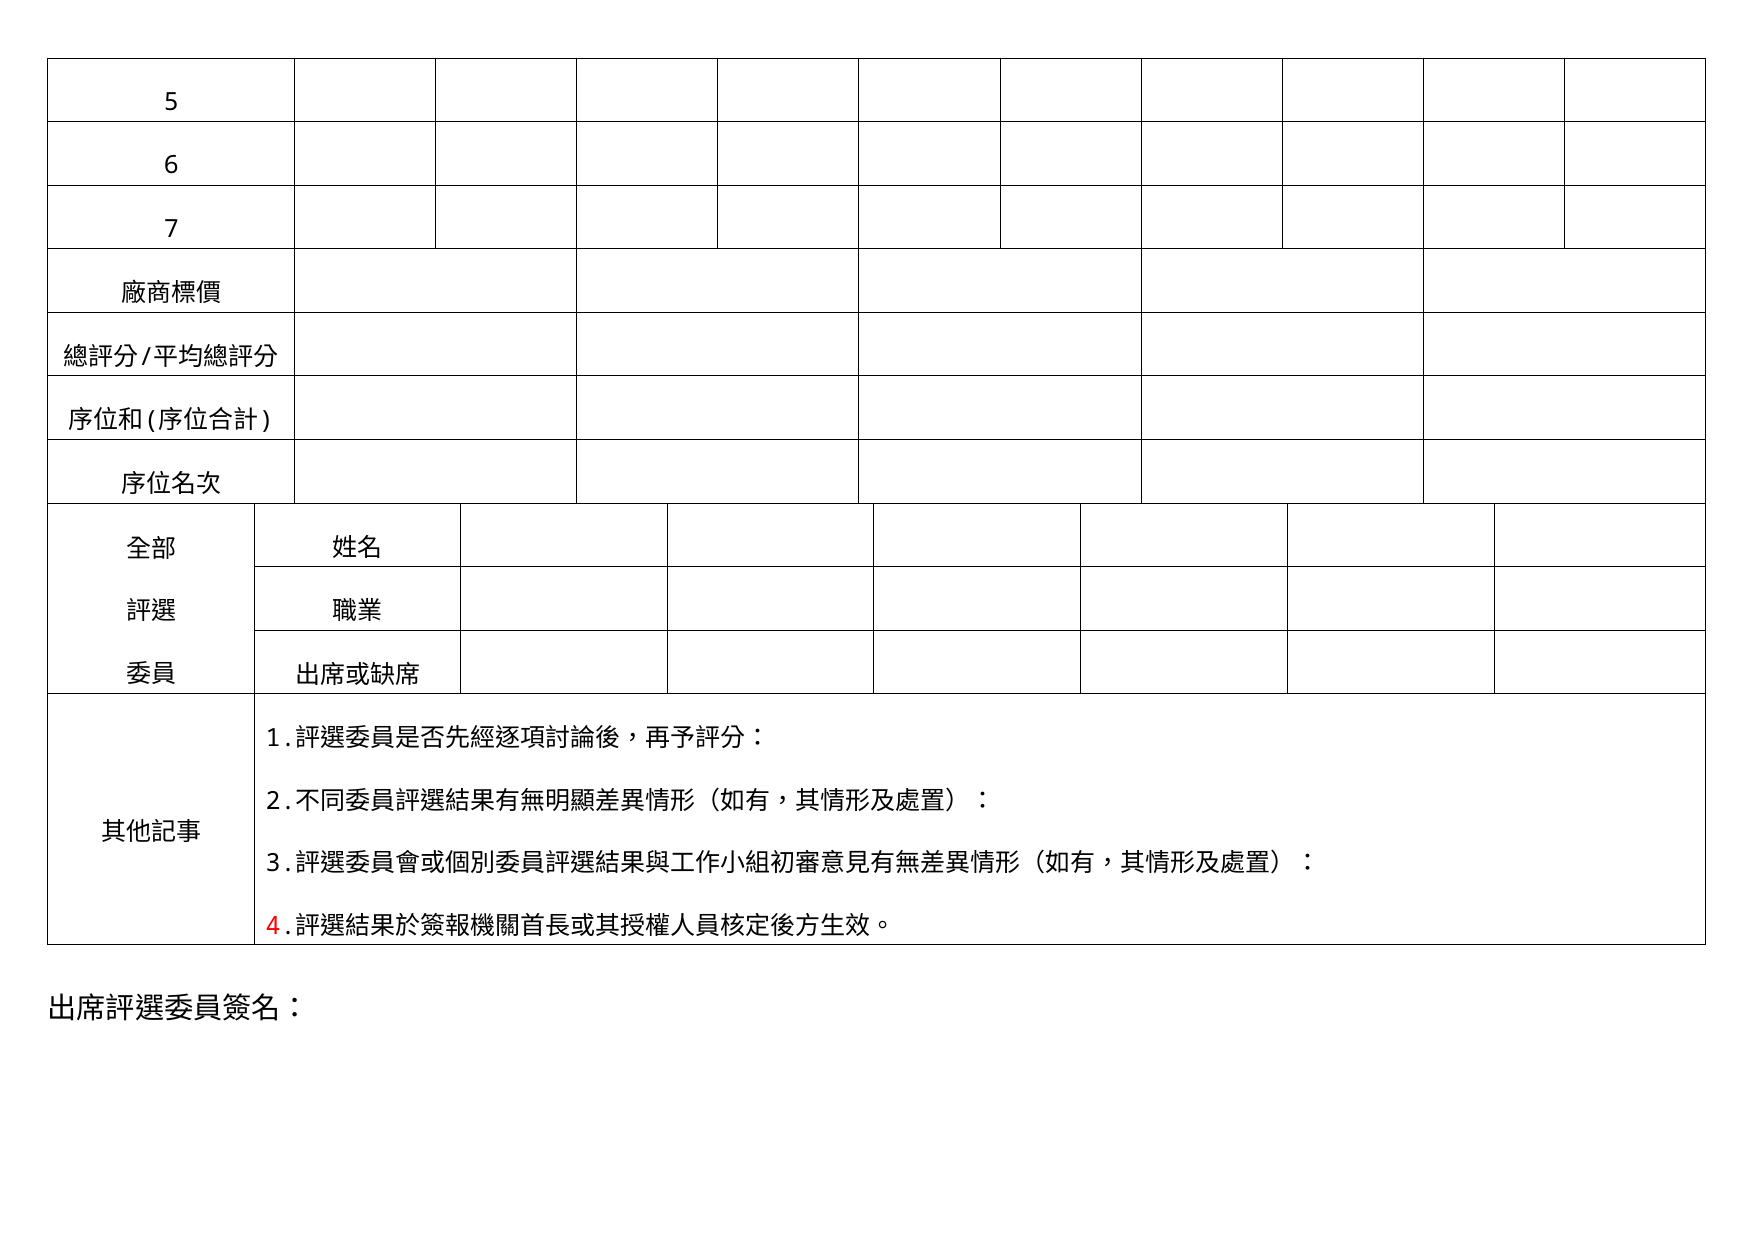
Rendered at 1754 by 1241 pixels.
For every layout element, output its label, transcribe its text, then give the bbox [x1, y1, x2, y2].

table_cell [1424, 376, 1705, 439]
table_cell 1.評選委員是否先經逐項討論後，再予評分： 2.不同委員評選結果有無明顯差異情形（如有，其情形及處置）： 3.評選委員會或個別委員評選結果與工作小組初審意見有無差異情形（如有，其情形及處置）： 4.評選結果於簽報機關首長或其授權人員核定後方生效。 [255, 694, 1705, 944]
table_cell 序位名次 [48, 440, 294, 502]
table_cell [1288, 504, 1494, 566]
table_cell [718, 122, 858, 185]
table_cell [1424, 313, 1705, 375]
table_cell [461, 567, 667, 629]
table_cell [668, 567, 873, 629]
table_cell [1424, 249, 1705, 312]
table_cell 6 [48, 122, 294, 185]
table_cell [668, 631, 873, 693]
table_cell [859, 376, 1141, 439]
table_cell [1283, 59, 1423, 121]
table_cell [874, 631, 1080, 693]
table_cell [295, 440, 576, 502]
table_cell [859, 122, 1000, 185]
table_cell [859, 59, 1000, 121]
table_cell [577, 440, 858, 502]
table_cell [1565, 59, 1705, 121]
table_cell 姓名 [255, 504, 460, 566]
table_cell [295, 313, 576, 375]
table_cell [577, 376, 858, 439]
table_cell [1565, 122, 1705, 185]
table_cell 序位和(序位合計) [48, 376, 294, 439]
table_cell 廠商標價 [48, 249, 294, 312]
table_cell [1142, 376, 1423, 439]
table_cell 7 [48, 186, 294, 248]
table_cell [295, 376, 576, 439]
table_cell [1081, 567, 1287, 629]
table_cell [1142, 59, 1282, 121]
table_cell [1142, 249, 1423, 312]
table_cell [436, 122, 576, 185]
table_cell [1288, 631, 1494, 693]
table_cell [295, 59, 435, 121]
table_cell [718, 186, 858, 248]
table_cell [436, 59, 576, 121]
table_cell [577, 186, 717, 248]
table_cell 5 [48, 59, 294, 121]
table_cell [577, 249, 858, 312]
table_cell [1424, 440, 1705, 502]
table_cell [874, 504, 1080, 566]
table_cell [295, 122, 435, 185]
table_cell [1001, 59, 1141, 121]
table_cell [859, 186, 1000, 248]
table_cell [577, 59, 717, 121]
table_cell [1142, 313, 1423, 375]
table_cell 全部 評選 委員 [48, 504, 254, 693]
table_cell [1424, 59, 1564, 121]
table_cell [668, 504, 873, 566]
table_cell [1142, 122, 1282, 185]
table_cell [295, 249, 576, 312]
table_cell [1424, 186, 1564, 248]
table_cell [1081, 631, 1287, 693]
table_cell 出席或缺席 [255, 631, 460, 693]
table_cell [859, 249, 1141, 312]
table_cell [1142, 440, 1423, 502]
table_cell [874, 567, 1080, 629]
table_cell [1283, 186, 1423, 248]
table_cell [1001, 122, 1141, 185]
table_cell [461, 504, 667, 566]
table_cell [1495, 567, 1705, 629]
table_cell [461, 631, 667, 693]
table_cell [1565, 186, 1705, 248]
table_cell 其他記事 [48, 694, 254, 944]
table_cell [1283, 122, 1423, 185]
table_cell [718, 59, 858, 121]
table_cell [1001, 186, 1141, 248]
table_cell [1495, 504, 1705, 566]
table_cell 總評分/平均總評分 [48, 313, 294, 375]
text 出席評選委員簽名： [47, 964, 1707, 1026]
table_cell [577, 313, 858, 375]
table_cell [859, 313, 1141, 375]
table_cell [1142, 186, 1282, 248]
table_cell [1495, 631, 1705, 693]
table_cell [436, 186, 576, 248]
table_cell [577, 122, 717, 185]
table_cell [1288, 567, 1494, 629]
table_cell [1424, 122, 1564, 185]
table_cell 職業 [255, 567, 460, 629]
table_cell [1081, 504, 1287, 566]
table_cell [295, 186, 435, 248]
table_cell [859, 440, 1141, 502]
